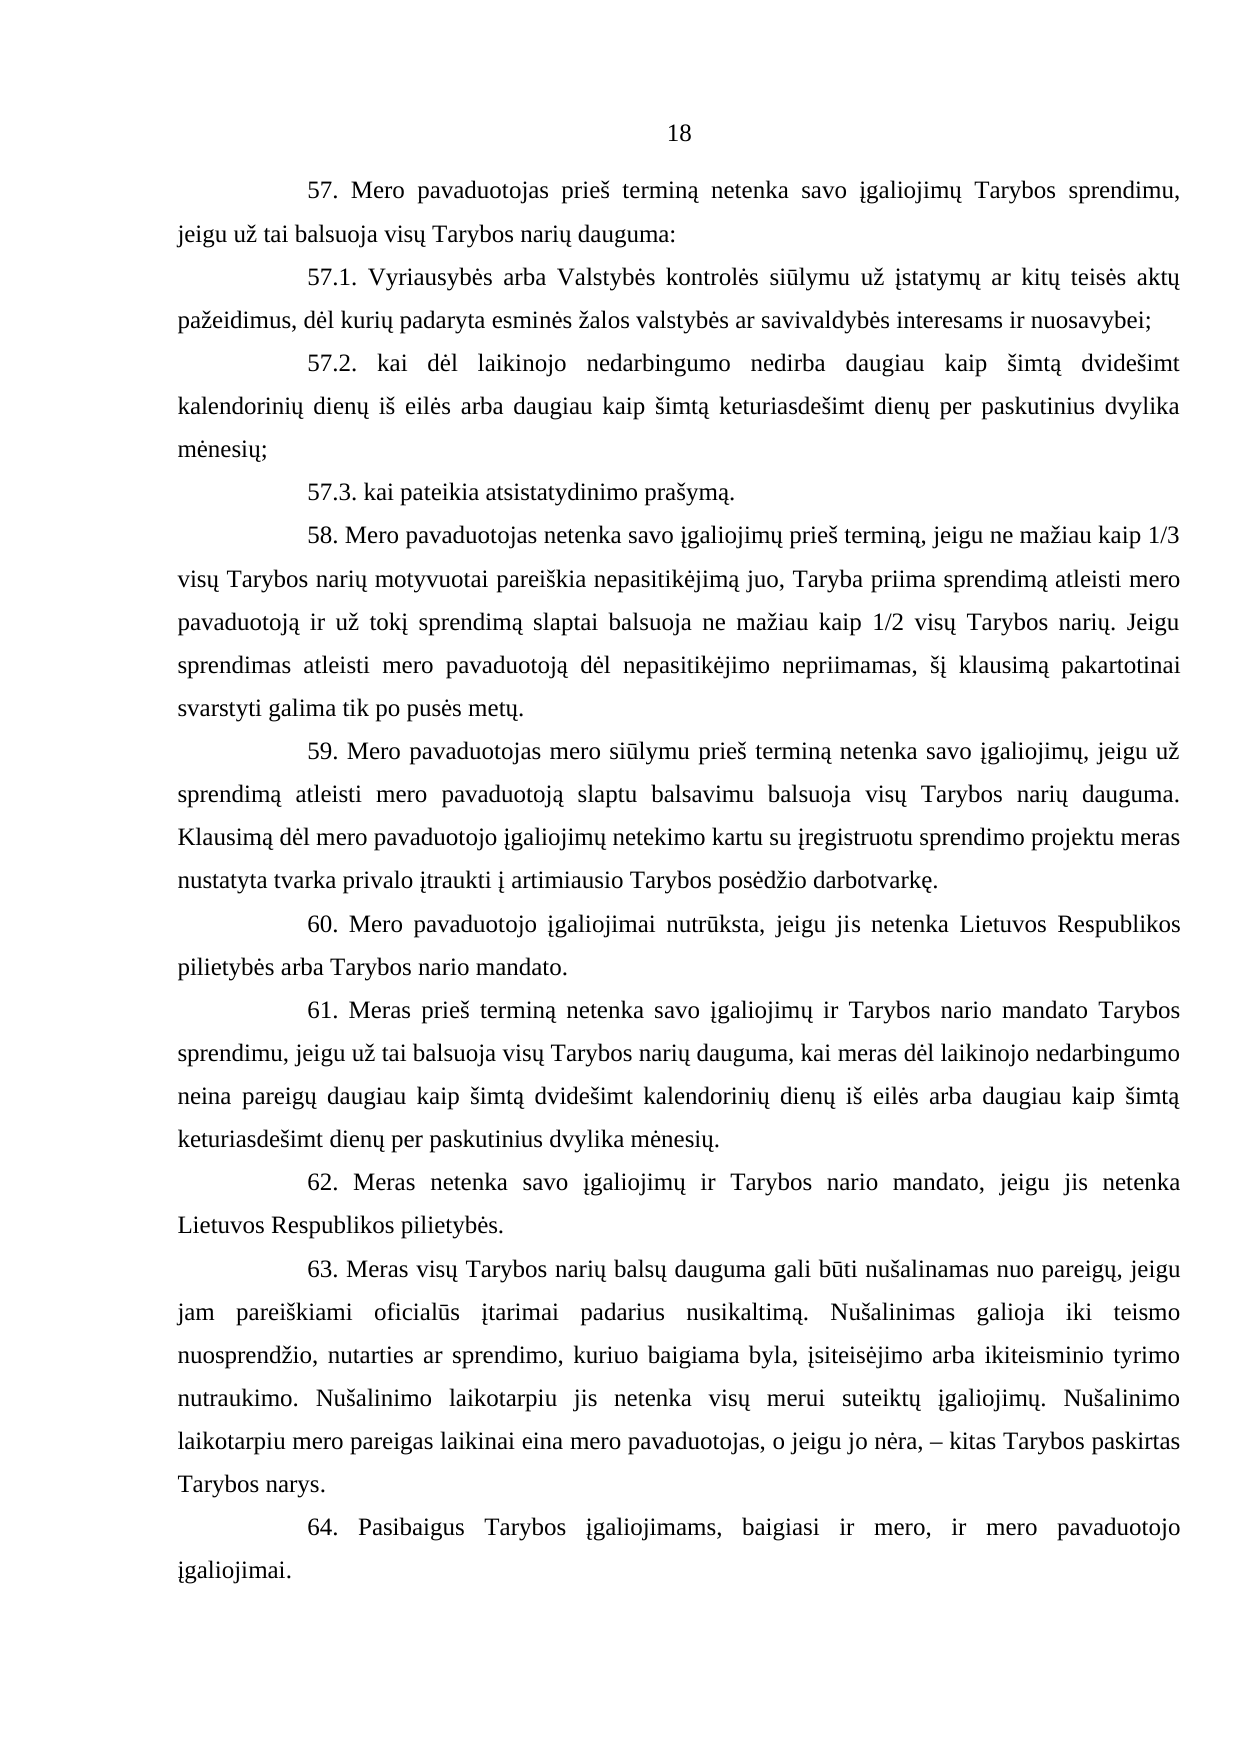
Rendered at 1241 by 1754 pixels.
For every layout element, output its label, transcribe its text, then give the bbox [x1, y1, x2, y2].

text 59. Mero pavaduotojas mero siūlymu prieš terminą netenka savo įgaliojimų, jeigu už sprendimą atleisti mero pavaduotoją slaptu balsavimu balsuoja visų Tarybos narių dauguma. Klausimą dėl mero pavaduotojo įgaliojimų netekimo kartu su įregistruotu sprendimo projektu meras nustatyta tvarka privalo įtraukti į artimiausio Tarybos posėdžio darbotvarkę. [177, 736, 1181, 894]
text 57. Mero pavaduotojas prieš terminą netenka savo įgaliojimų Tarybos sprendimu, jeigu už tai balsuoja visų Tarybos narių dauguma: [177, 176, 1181, 247]
text 61. Meras prieš terminą netenka savo įgaliojimų ir Tarybos nario mandato Tarybos sprendimu, jeigu už tai balsuoja visų Tarybos narių dauguma, kai meras dėl laikinojo nedarbingumo neina pareigų daugiau kaip šimtą dvidešimt kalendorinių dienų iš eilės arba daugiau kaip šimtą keturiasdešimt dienų per paskutinius dvylika mėnesių. [177, 995, 1181, 1153]
text 57.1. Vyriausybės arba Valstybės kontrolės siūlymu už įstatymų ar kitų teisės aktų pažeidimus, dėl kurių padaryta esminės žalos valstybės ar savivaldybės interesams ir nuosavybei; [177, 262, 1181, 334]
text 57.2. kai dėl laikinojo nedarbingumo nedirba daugiau kaip šimtą dvidešimt kalendorinių dienų iš eilės arba daugiau kaip šimtą keturiasdešimt dienų per paskutinius dvylika mėnesių; [177, 348, 1181, 463]
text 63. Meras visų Tarybos narių balsų dauguma gali būti nušalinamas nuo pareigų, jeigu jam pareiškiami oficialūs įtarimai padarius nusikaltimą. Nušalinimas galioja iki teismo nuosprendžio, nutarties ar sprendimo, kuriuo baigiama byla, įsiteisėjimo arba ikiteisminio tyrimo nutraukimo. Nušalinimo laikotarpiu jis netenka visų merui suteiktų įgaliojimų. Nušalinimo laikotarpiu mero pareigas laikinai eina mero pavaduotojas, o jeigu jo nėra, – kitas Tarybos paskirtas Tarybos narys. [177, 1254, 1181, 1498]
text 60. Mero pavaduotojo įgaliojimai nutrūksta, jeigu jis netenka Lietuvos Respublikos pilietybės arba Tarybos nario mandato. [177, 909, 1181, 981]
text 62. Meras netenka savo įgaliojimų ir Tarybos nario mandato, jeigu jis netenka Lietuvos Respublikos pilietybės. [177, 1167, 1181, 1239]
text 64. Pasibaigus Tarybos įgaliojimams, baigiasi ir mero, ir mero pavaduotojo įgaliojimai. [177, 1512, 1181, 1584]
text 57.3. kai pateikia atsistatydinimo prašymą. [177, 477, 1181, 506]
text 58. Mero pavaduotojas netenka savo įgaliojimų prieš terminą, jeigu ne mažiau kaip 1/3 visų Tarybos narių motyvuotai pareiškia nepasitikėjimą juo, Taryba priima sprendimą atleisti mero pavaduotoją ir už tokį sprendimą slaptai balsuoja ne mažiau kaip 1/2 visų Tarybos narių. Jeigu sprendimas atleisti mero pavaduotoją dėl nepasitikėjimo nepriimamas, šį klausimą pakartotinai svarstyti galima tik po pusės metų. [177, 521, 1181, 722]
